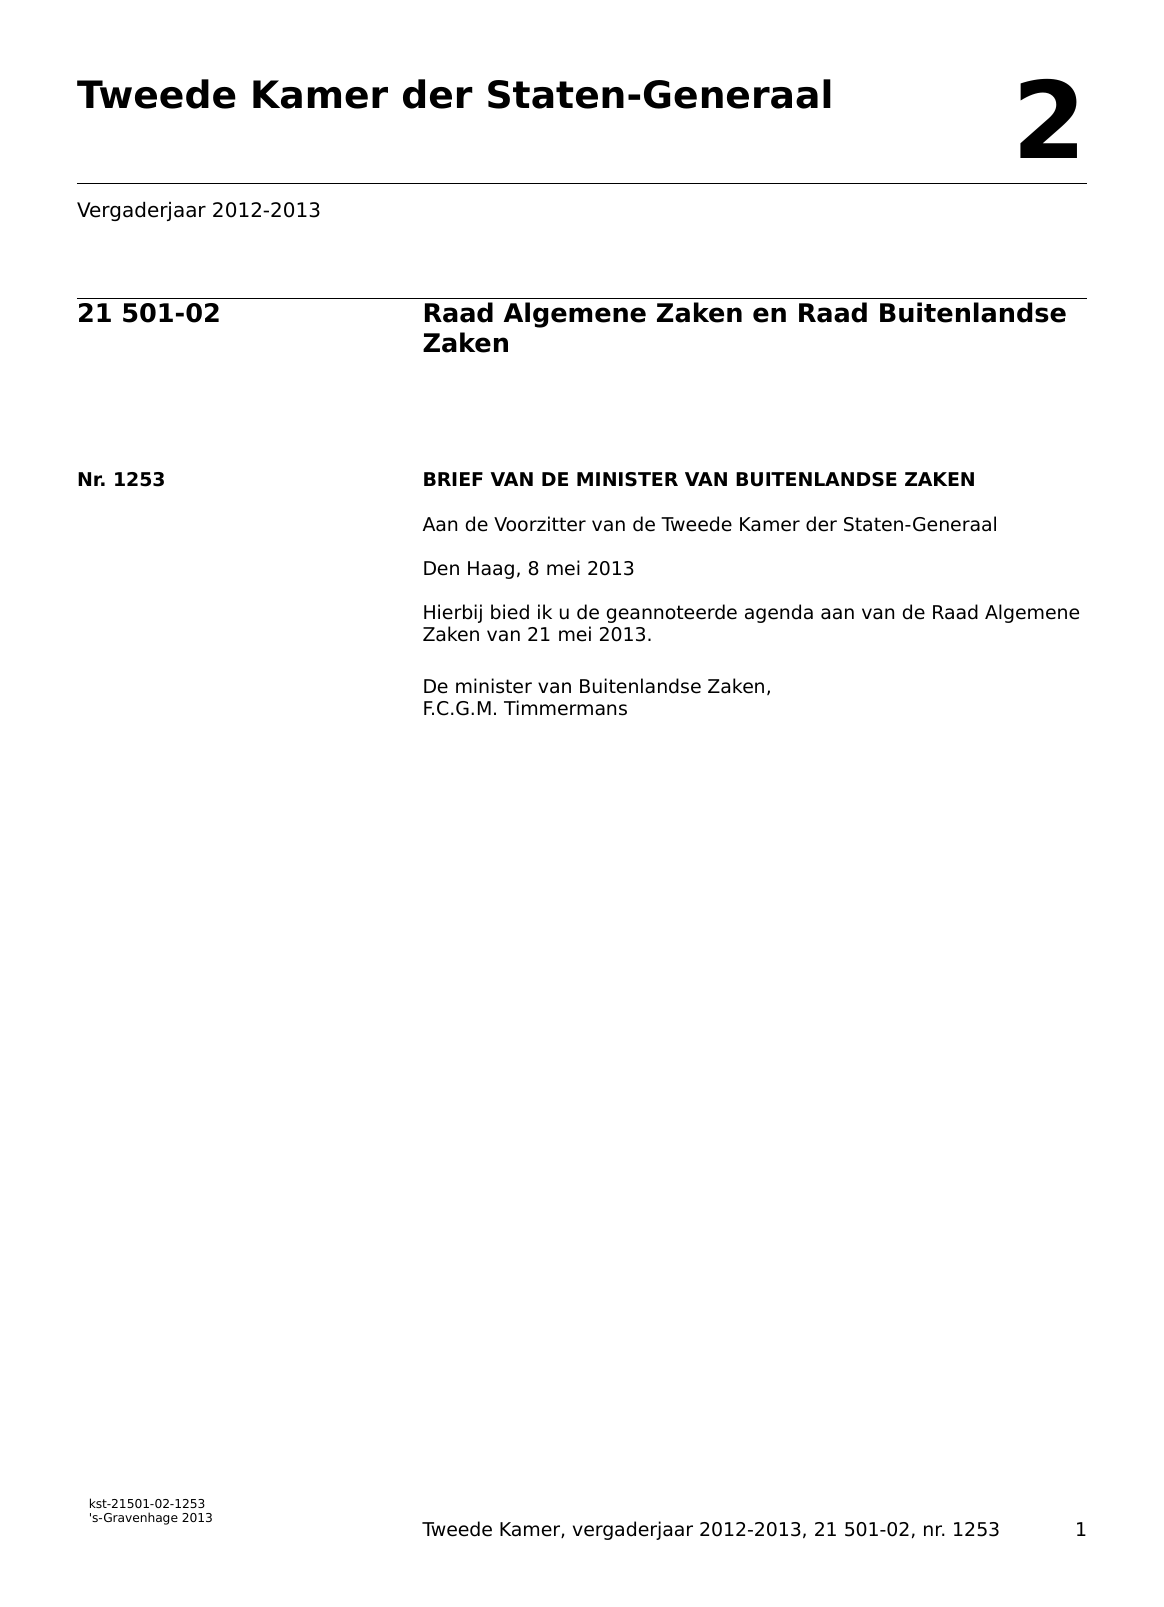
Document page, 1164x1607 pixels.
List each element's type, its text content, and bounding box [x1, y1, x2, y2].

subtitle 21 501-02 Raad Algemene Zaken en Raad Buitenlandse Zaken [77, 299, 1087, 358]
text 's-Gravenhage 2013 [88, 1511, 323, 1525]
table_header 2 [886, 59, 1087, 183]
text De minister van Buitenlandse Zaken, F.C.G.M. Timmermans [422, 676, 1087, 720]
subtitle Nr. 1253 BRIEF VAN DE MINISTER VAN BUITENLANDSE ZAKEN [77, 469, 1087, 491]
text Den Haag, 8 mei 2013 [422, 558, 1087, 580]
table_header Tweede Kamer der Staten-Generaal [77, 59, 886, 183]
table_cell Vergaderjaar 2012-2013 [77, 184, 1087, 298]
text Aan de Voorzitter van de Tweede Kamer der Staten-Generaal [422, 513, 1087, 536]
text kst-21501-02-1253 [88, 1497, 323, 1511]
text Hierbij bied ik u de geannoteerde agenda aan van de Raad Algemene Zaken van 21 mei 2013. [422, 602, 1087, 646]
